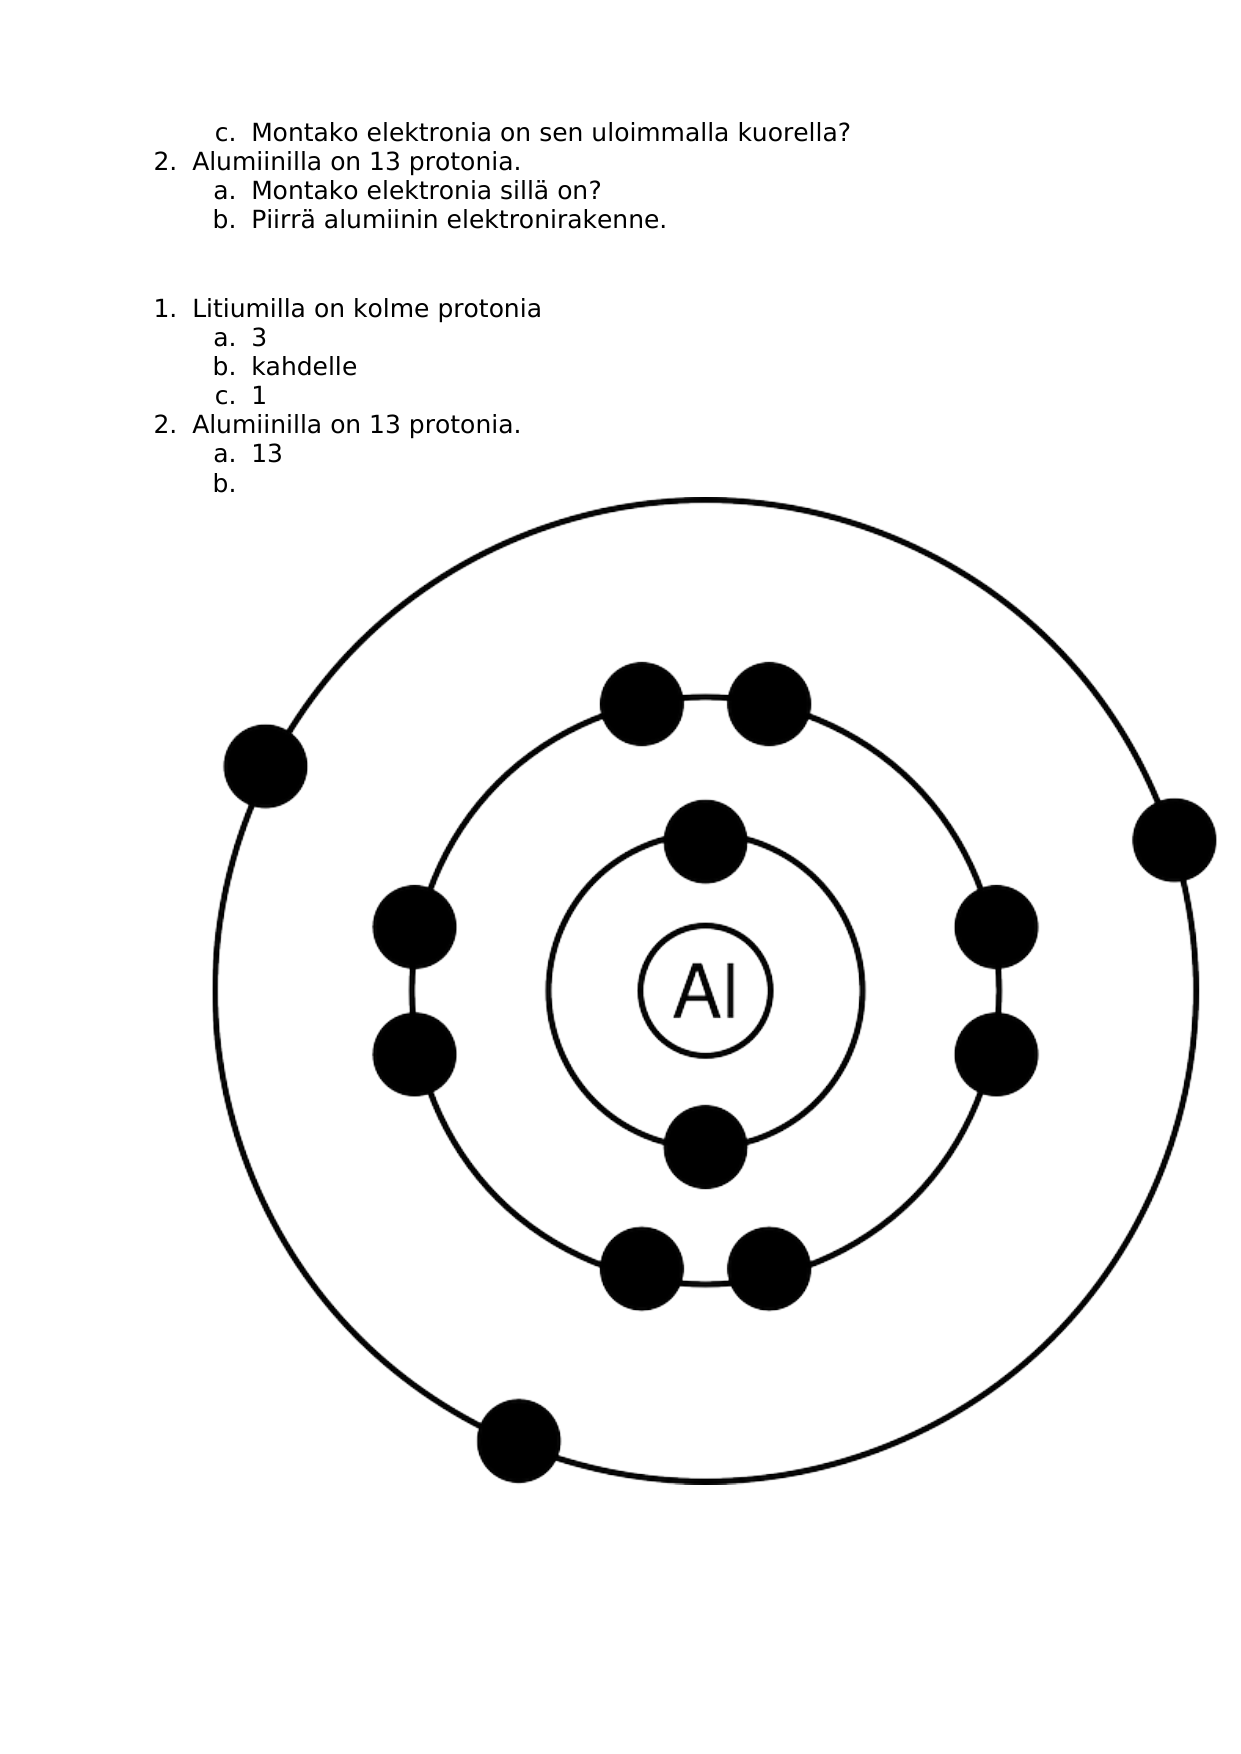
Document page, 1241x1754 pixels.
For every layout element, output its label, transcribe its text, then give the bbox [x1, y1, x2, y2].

list 3 [236, 323, 1122, 352]
list Alumiinilla on 13 protonia. [177, 147, 1122, 176]
list kahdelle [236, 352, 1122, 381]
list 1 [236, 381, 1122, 410]
list Piirrä alumiinin elektronirakenne. [236, 206, 1122, 235]
list Montako elektronia sillä on? [236, 176, 1122, 206]
list Litiumilla on kolme protonia [177, 294, 1122, 323]
picture [212, 497, 1217, 1485]
list Montako elektronia on sen uloimmalla kuorella? [236, 118, 1122, 147]
list 13 [236, 439, 1122, 469]
list Alumiinilla on 13 protonia. [177, 410, 1122, 439]
